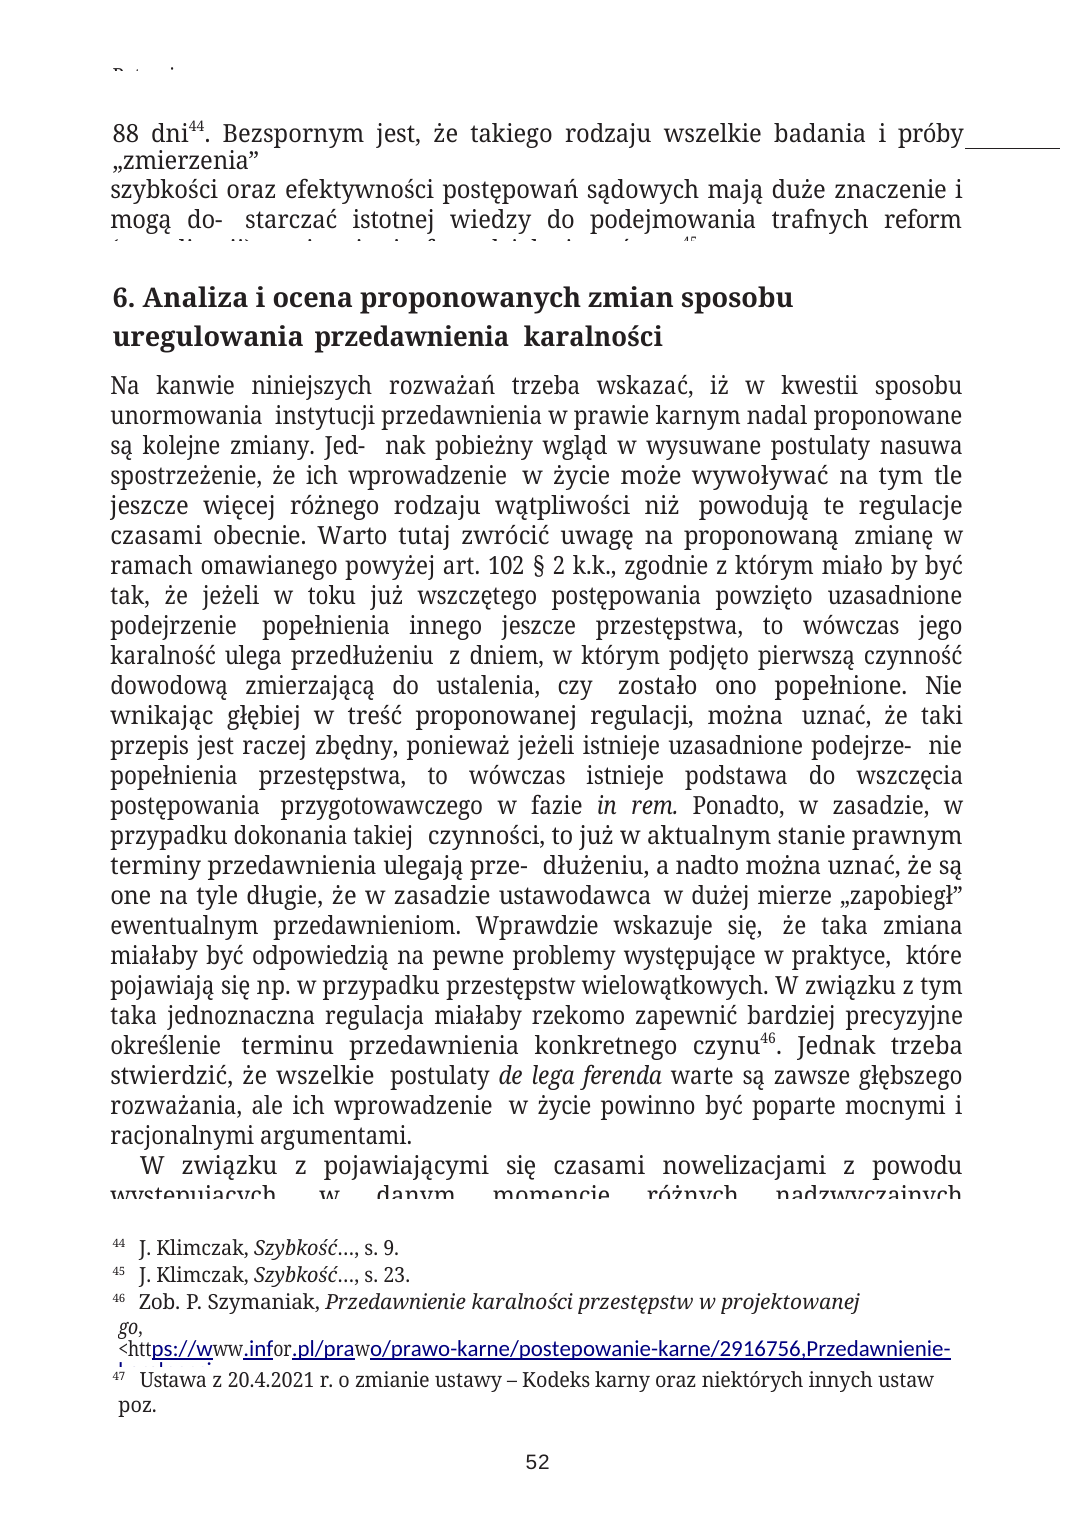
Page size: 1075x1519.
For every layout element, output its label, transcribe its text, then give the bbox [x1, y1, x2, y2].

text 46 [112, 1291, 126, 1306]
text szybkości oraz efektywności postępowań sądowych mają duże znaczenie i mogą do- starczać istotnej wiedzy do podejmowania trafnych reform (nowelizacji) w tej ważnej sferze działania państwa45. [110, 175, 963, 241]
text 44 [112, 1236, 126, 1251]
text Zob. P. Szymaniak, Przedawnienie karalności przestępstw w projektowanej nowelizacji kodeksu karne- [138, 1287, 964, 1317]
text 88 dni44. Bezspornym jest, że takiego rodzaju wszelkie badania i próby „zmierzenia” [112, 121, 965, 174]
text J. Klimczak, Szybkość…, s. 23. [139, 1260, 964, 1287]
text Patrycja Bróżek [112, 64, 244, 71]
text go, <https://www.infor.pl/prawo/prawo-karne/postepowanie-karne/2916756,Przedawnienie-karalnosci- [118, 1317, 965, 1367]
text Ustawa z 20.4.2021 r. o zmianie ustawy – Kodeks karny oraz niektórych innych ustaw (Dz.U. 2021, [139, 1369, 965, 1394]
text 52 [525, 1450, 551, 1474]
text W związku z pojawiającymi się czasami nowelizacjami z powodu występujących w danym momencie różnych nadzwyczajnych okoliczności, warto przy tej okazji nadmienić, iż w dniu 22 czerwca 2021 r. weszła w życie ustawa z 20 kwietnia 2021 r. o zmianie ustawy – Kodeks karny oraz niektórych innych ustaw47, na podstawie której w ustawie z 2 marca 2020 r. o szczególnych rozwiązaniach związanych z zapobiega- niem, przeciwdziałaniem i zwalczaniem COVID-19, innych chorób zakaźnych oraz [110, 1151, 963, 1199]
text Na kanwie niniejszych rozważań trzeba wskazać, iż w kwestii sposobu unormowania instytucji przedawnienia w prawie karnym nadal proponowane są kolejne zmiany. Jed- nak pobieżny wgląd w wysuwane postulaty nasuwa spostrzeżenie, że ich wprowadzenie w życie może wywoływać na tym tle jeszcze więcej różnego rodzaju wątpliwości niż powodują te regulacje czasami obecnie. Warto tutaj zwrócić uwagę na proponowaną zmianę w ramach omawianego powyżej art. 102 § 2 k.k., zgodnie z którym miało by być tak, że jeżeli w toku już wszczętego postępowania powzięto uzasadnione podejrzenie popełnienia innego jeszcze przestępstwa, to wówczas jego karalność ulega przedłużeniu z dniem, w którym podjęto pierwszą czynność dowodową zmierzającą do ustalenia, czy zostało ono popełnione. Nie wnikając głębiej w treść proponowanej regulacji, można uznać, że taki przepis jest raczej zbędny, ponieważ jeżeli istnieje uzasadnione podejrze- nie popełnienia przestępstwa, to wówczas istnieje podstawa do wszczęcia postępowania przygotowawczego w fazie in rem. Ponadto, w zasadzie, w przypadku dokonania takiej czynności, to już w aktualnym stanie prawnym terminy przedawnienia ulegają prze- dłużeniu, a nadto można uznać, że są one na tyle długie, że w zasadzie ustawodawca w dużej mierze „zapobiegł” ewentualnym przedawnieniom. Wprawdzie wskazuje się, że taka zmiana miałaby być odpowiedzią na pewne problemy występujące w praktyce, które pojawiają się np. w przypadku przestępstw wielowątkowych. W związku z tym taka jednoznaczna regulacja miałaby rzekomo zapewnić bardziej precyzyjne określenie terminu przedawnienia konkretnego czynu46. Jednak trzeba stwierdzić, że wszelkie postulaty de lega ferenda warte są zawsze głębszego rozważania, ale ich wprowadzenie w życie powinno być poparte mocnymi i racjonalnymi argumentami. [110, 371, 963, 1151]
text 45 [112, 1264, 126, 1278]
text poz. 1023). [118, 1394, 212, 1419]
text 47 [112, 1368, 126, 1383]
text J. Klimczak, Szybkość…, s. 9. [139, 1237, 964, 1260]
text 6. Analiza i ocena proponowanych zmian sposobu uregulowania przedawnienia karalności [112, 278, 836, 354]
